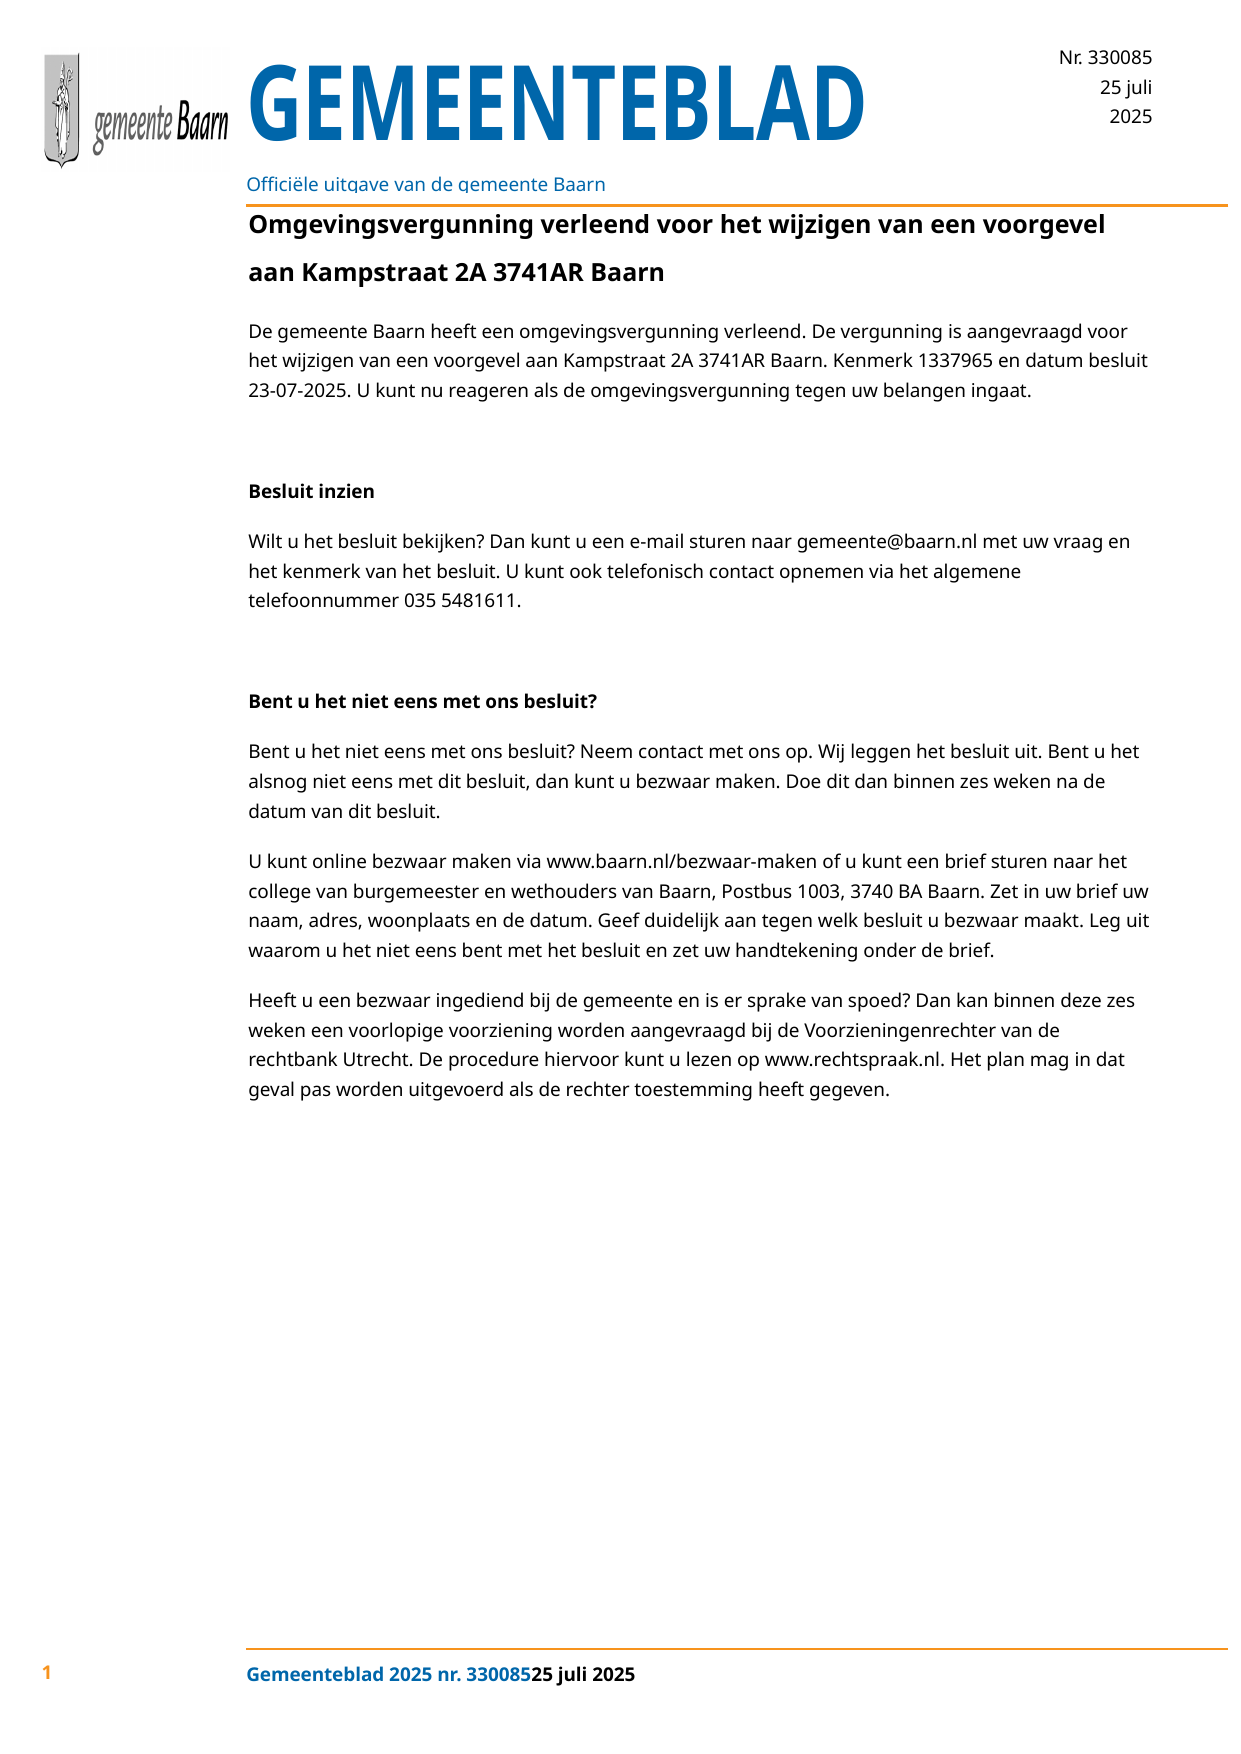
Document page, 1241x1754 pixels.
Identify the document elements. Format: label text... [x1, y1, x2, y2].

text Besluit inzien [248, 478, 1152, 504]
text Heeft u een bezwaar ingediend bij de gemeente en is er sprake van spoed? Dan kan binnen deze zes weken een voorlopige voorziening worden aangevraagd bij de Voorzieningenrechter van de rechtbank Utrecht. De procedure hiervoor kunt u lezen op www.rechtspraak.nl. Het plan mag in dat geval pas worden uitgevoerd als de rechter toestemming heeft gegeven. [248, 987, 1152, 1102]
text Wilt u het besluit bekijken? Dan kunt u een e-mail sturen naar gemeente@baarn.nl met uw vraag en het kenmerk van het besluit. U kunt ook telefonisch contact opnemen via het algemene telefoonnummer 035 5481611. [248, 528, 1152, 613]
text Omgevingsvergunning verleend voor het wijzigen van een voorgevel aan Kampstraat 2A 3741AR Baarn [248, 207, 1152, 288]
text De gemeente Baarn heeft een omgevingsvergunning verleend. De vergunning is aangevraagd voor het wijzigen van een voorgevel aan Kampstraat 2A 3741AR Baarn. Kenmerk 1337965 en datum besluit 23-07-2025. U kunt nu reageren als de omgevingsvergunning tegen uw belangen ingaat. [248, 318, 1152, 403]
text U kunt online bezwaar maken via www.baarn.nl/bezwaar-maken of u kunt een brief sturen naar het college van burgemeester en wethouders van Baarn, Postbus 1003, 3740 BA Baarn. Zet in uw brief uw naam, adres, woonplaats en de datum. Geef duidelijk aan tegen welk besluit u bezwaar maakt. Leg uit waarom u het niet eens bent met het besluit en zet uw handtekening onder de brief. [248, 848, 1152, 963]
picture [41, 47, 231, 172]
text Bent u het niet eens met ons besluit? Neem contact met ons op. Wij leggen het besluit uit. Bent u het alsnog niet eens met dit besluit, dan kunt u bezwaar maken. Doe dit dan binnen zes weken na de datum van dit besluit. [248, 739, 1152, 824]
text Bent u het niet eens met ons besluit? [248, 688, 1152, 714]
